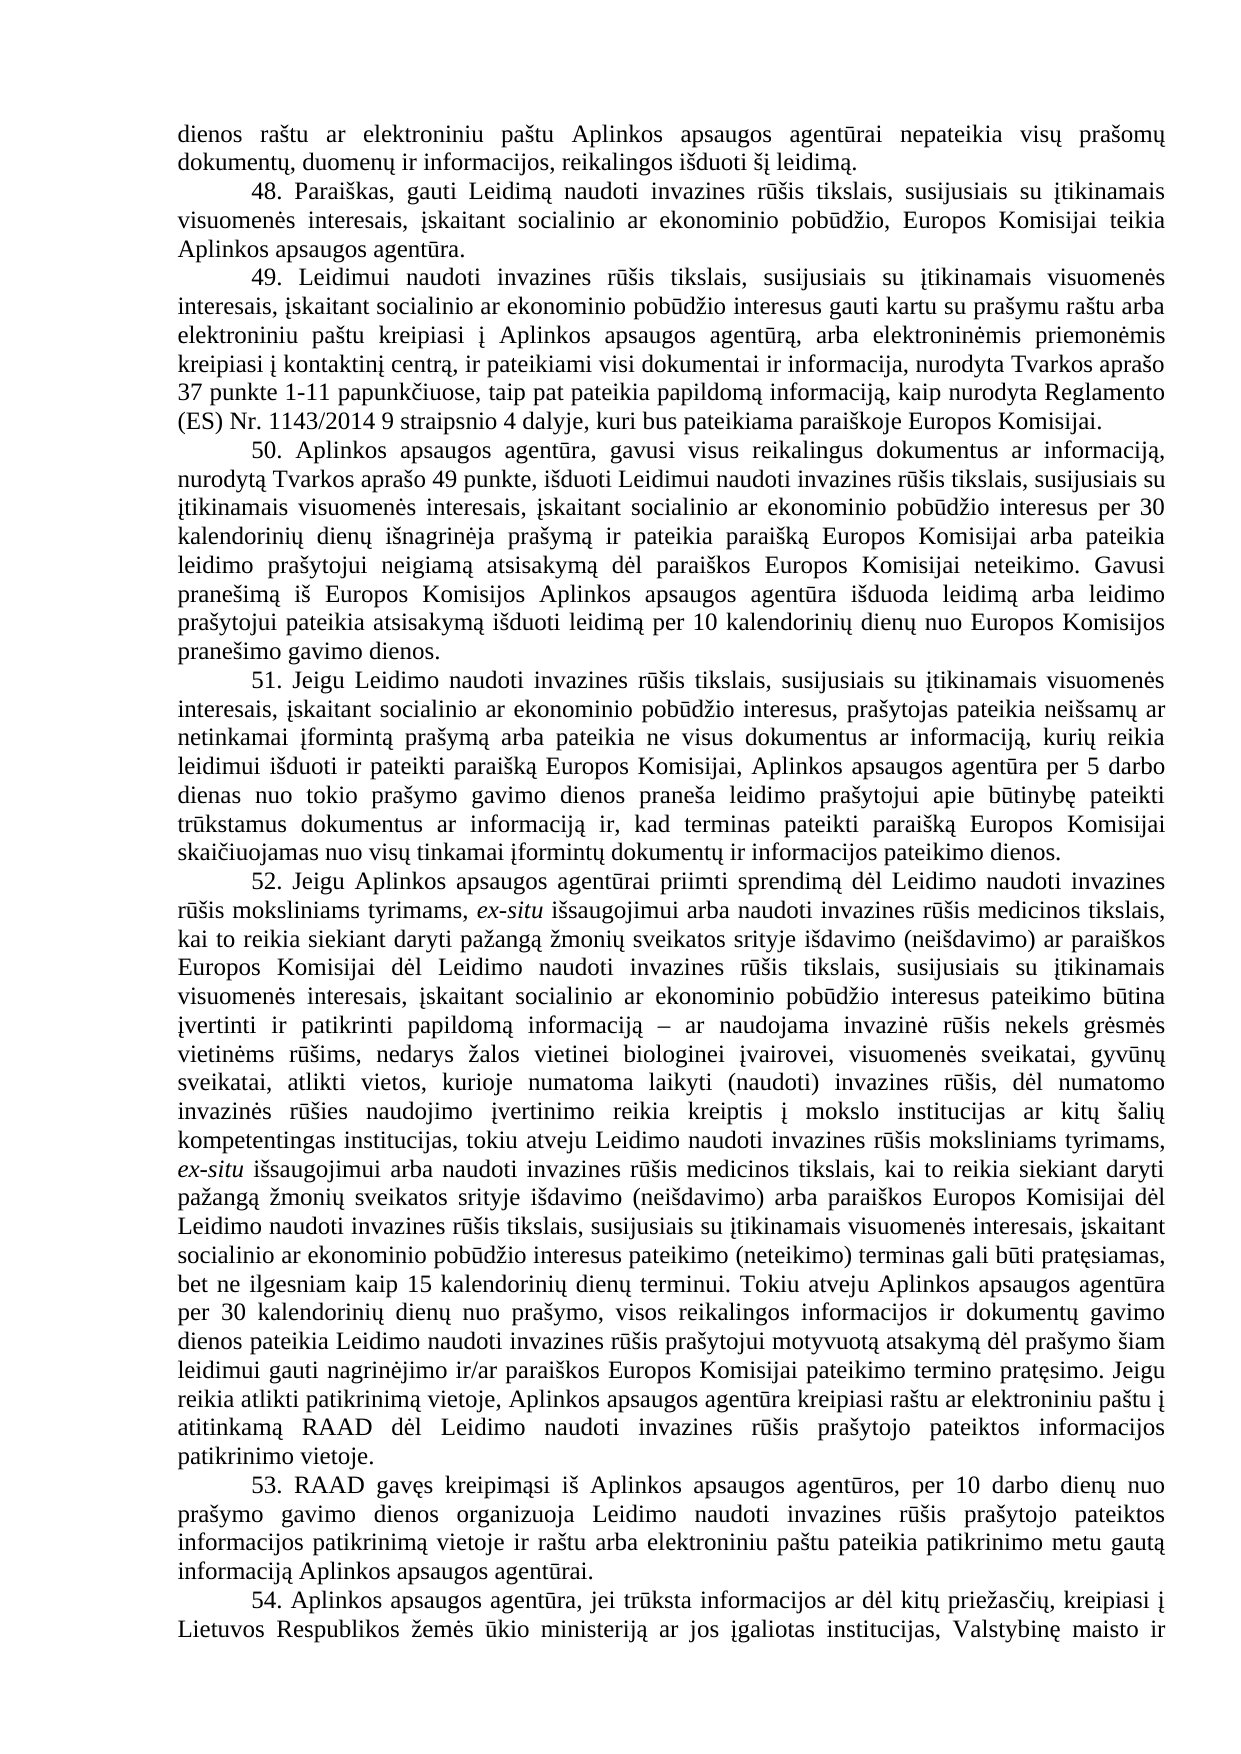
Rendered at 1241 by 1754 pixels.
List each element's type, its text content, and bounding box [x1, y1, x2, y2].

text 53. RAAD gavęs kreipimąsi iš Aplinkos apsaugos agentūros, per 10 darbo dienų nuo prašymo gavimo dienos organizuoja Leidimo naudoti invazines rūšis prašytojo pateiktos informacijos patikrinimą vietoje ir raštu arba elektroniniu paštu pateikia patikrinimo metu gautą informaciją Aplinkos apsaugos agentūrai. [177, 1470, 1166, 1585]
text 51. Jeigu Leidimo naudoti invazines rūšis tikslais, susijusiais su įtikinamais visuomenės interesais, įskaitant socialinio ar ekonominio pobūdžio interesus, prašytojas pateikia neišsamų ar netinkamai įformintą prašymą arba pateikia ne visus dokumentus ar informaciją, kurių reikia leidimui išduoti ir pateikti paraišką Europos Komisijai, Aplinkos apsaugos agentūra per 5 darbo dienas nuo tokio prašymo gavimo dienos praneša leidimo prašytojui apie būtinybę pateikti trūkstamus dokumentus ar informaciją ir, kad terminas pateikti paraišką Europos Komisijai skaičiuojamas nuo visų tinkamai įformintų dokumentų ir informacijos pateikimo dienos. [177, 665, 1166, 866]
text 50. Aplinkos apsaugos agentūra, gavusi visus reikalingus dokumentus ar informaciją, nurodytą Tvarkos aprašo 49 punkte, išduoti Leidimui naudoti invazines rūšis tikslais, susijusiais su įtikinamais visuomenės interesais, įskaitant socialinio ar ekonominio pobūdžio interesus per 30 kalendorinių dienų išnagrinėja prašymą ir pateikia paraišką Europos Komisijai arba pateikia leidimo prašytojui neigiamą atsisakymą dėl paraiškos Europos Komisijai neteikimo. Gavusi pranešimą iš Europos Komisijos Aplinkos apsaugos agentūra išduoda leidimą arba leidimo prašytojui pateikia atsisakymą išduoti leidimą per 10 kalendorinių dienų nuo Europos Komisijos pranešimo gavimo dienos. [177, 435, 1166, 665]
text dienos raštu ar elektroniniu paštu Aplinkos apsaugos agentūrai nepateikia visų prašomų dokumentų, duomenų ir informacijos, reikalingos išduoti šį leidimą. [177, 119, 1166, 176]
text 54. Aplinkos apsaugos agentūra, jei trūksta informacijos ar dėl kitų priežasčių, kreipiasi į Lietuvos Respublikos žemės ūkio ministeriją ar jos įgaliotas institucijas, Valstybinę maisto ir [177, 1585, 1166, 1642]
text 49. Leidimui naudoti invazines rūšis tikslais, susijusiais su įtikinamais visuomenės interesais, įskaitant socialinio ar ekonominio pobūdžio interesus gauti kartu su prašymu raštu arba elektroniniu paštu kreipiasi į Aplinkos apsaugos agentūrą, arba elektroninėmis priemonėmis kreipiasi į kontaktinį centrą, ir pateikiami visi dokumentai ir informacija, nurodyta Tvarkos aprašo 37 punkte 1-11 papunkčiuose, taip pat pateikia papildomą informaciją, kaip nurodyta Reglamento (ES) Nr. 1143/2014 9 straipsnio 4 dalyje, kuri bus pateikiama paraiškoje Europos Komisijai. [177, 262, 1166, 435]
text 48. Paraiškas, gauti Leidimą naudoti invazines rūšis tikslais, susijusiais su įtikinamais visuomenės interesais, įskaitant socialinio ar ekonominio pobūdžio, Europos Komisijai teikia Aplinkos apsaugos agentūra. [177, 176, 1166, 262]
text 52. Jeigu Aplinkos apsaugos agentūrai priimti sprendimą dėl Leidimo naudoti invazines rūšis moksliniams tyrimams, ex-situ išsaugojimui arba naudoti invazines rūšis medicinos tikslais, kai to reikia siekiant daryti pažangą žmonių sveikatos srityje išdavimo (neišdavimo) ar paraiškos Europos Komisijai dėl Leidimo naudoti invazines rūšis tikslais, susijusiais su įtikinamais visuomenės interesais, įskaitant socialinio ar ekonominio pobūdžio interesus pateikimo būtina įvertinti ir patikrinti papildomą informaciją – ar naudojama invazinė rūšis nekels grėsmės vietinėms rūšims, nedarys žalos vietinei biologinei įvairovei, visuomenės sveikatai, gyvūnų sveikatai, atlikti vietos, kurioje numatoma laikyti (naudoti) invazines rūšis, dėl numatomo invazinės rūšies naudojimo įvertinimo reikia kreiptis į mokslo institucijas ar kitų šalių kompetentingas institucijas, tokiu atveju Leidimo naudoti invazines rūšis moksliniams tyrimams, ex-situ išsaugojimui arba naudoti invazines rūšis medicinos tikslais, kai to reikia siekiant daryti pažangą žmonių sveikatos srityje išdavimo (neišdavimo) arba paraiškos Europos Komisijai dėl Leidimo naudoti invazines rūšis tikslais, susijusiais su įtikinamais visuomenės interesais, įskaitant socialinio ar ekonominio pobūdžio interesus pateikimo (neteikimo) terminas gali būti pratęsiamas, bet ne ilgesniam kaip 15 kalendorinių dienų terminui. Tokiu atveju Aplinkos apsaugos agentūra per 30 kalendorinių dienų nuo prašymo, visos reikalingos informacijos ir dokumentų gavimo dienos pateikia Leidimo naudoti invazines rūšis prašytojui motyvuotą atsakymą dėl prašymo šiam leidimui gauti nagrinėjimo ir/ar paraiškos Europos Komisijai pateikimo termino pratęsimo. Jeigu reikia atlikti patikrinimą vietoje, Aplinkos apsaugos agentūra kreipiasi raštu ar elektroniniu paštu į atitinkamą RAAD dėl Leidimo naudoti invazines rūšis prašytojo pateiktos informacijos patikrinimo vietoje. [177, 866, 1166, 1470]
